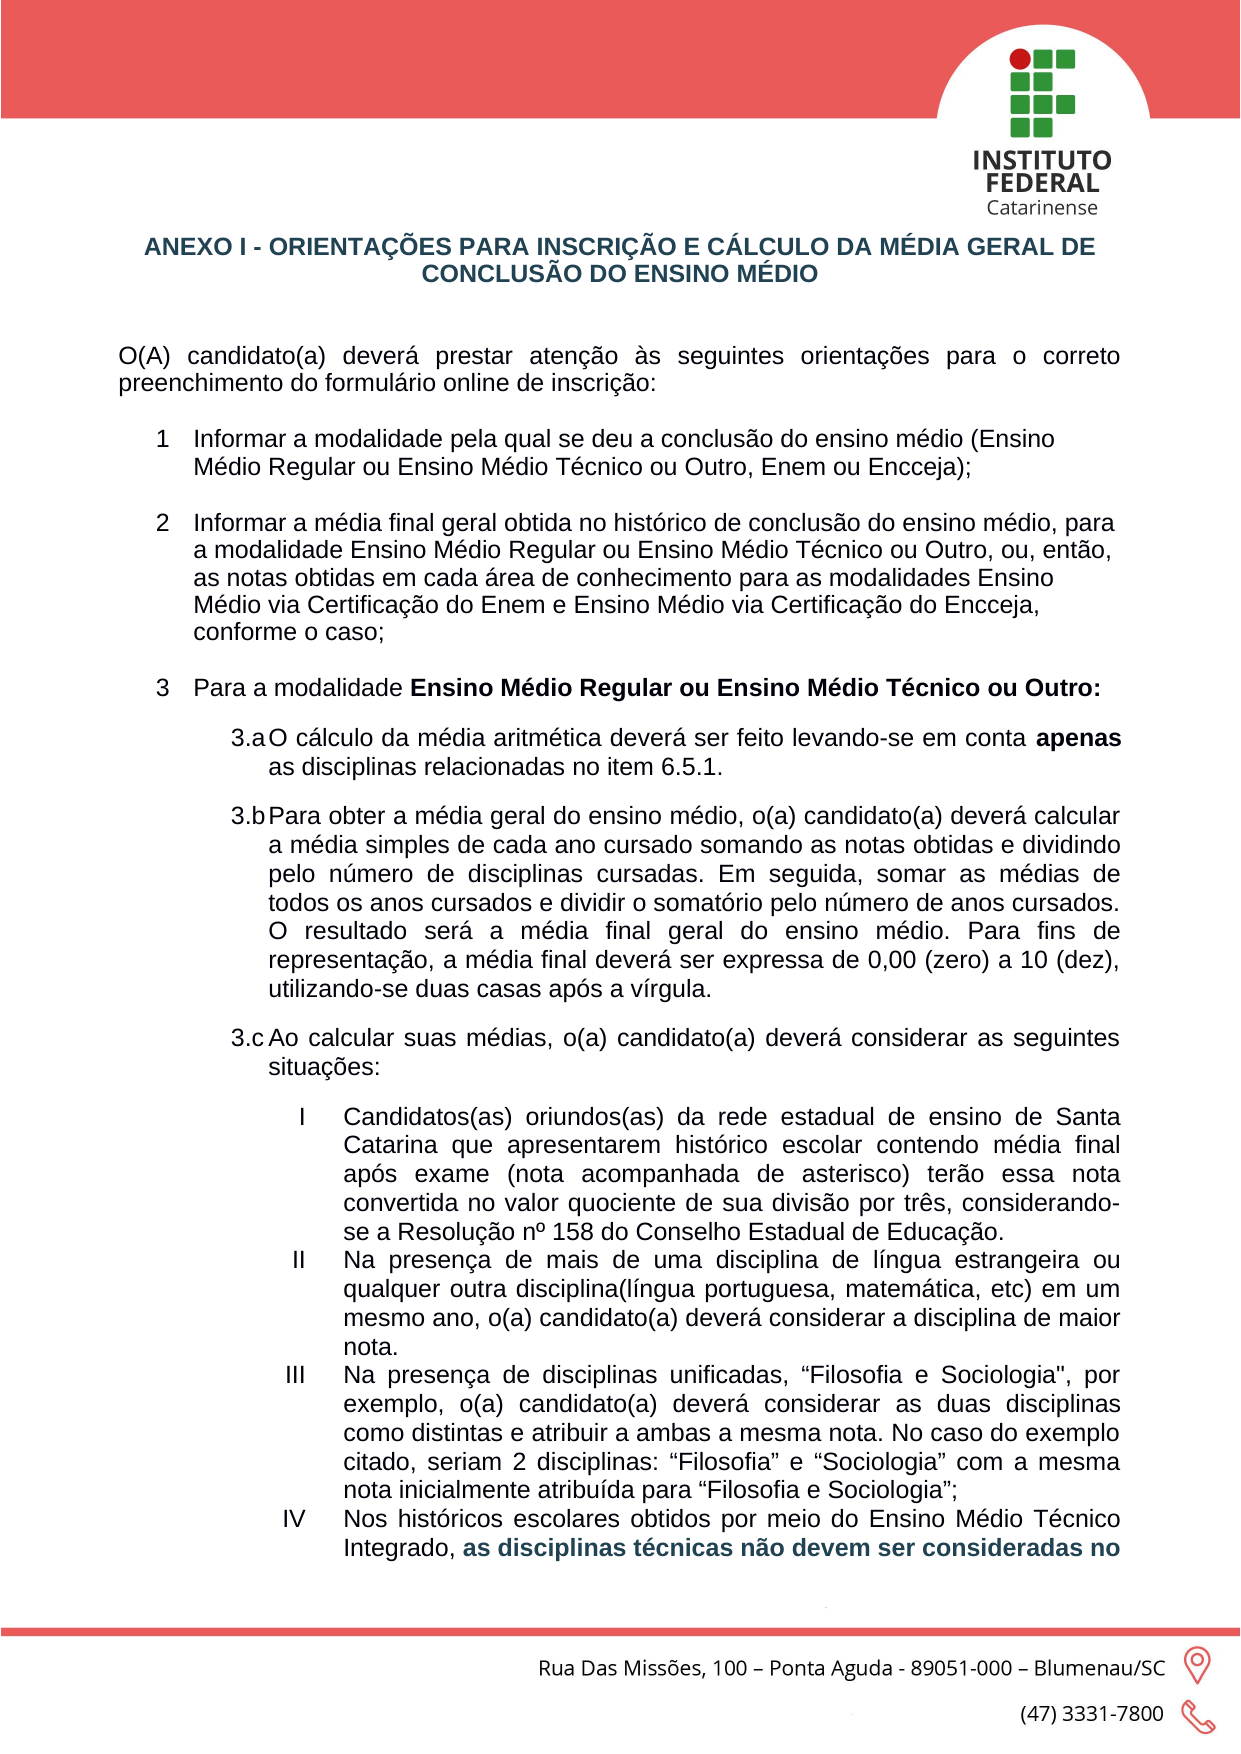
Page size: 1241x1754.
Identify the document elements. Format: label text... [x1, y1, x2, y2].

list Candidatos(as) oriundos(as) da rede estadual de ensino de Santa Catarina que apresentarem histórico escolar contendo média final após exame (nota acompanhada de asterisco) terão essa nota convertida no valor quociente de sua divisão por três, considerando-se a Resolução nº 158 do Conselho Estadual de Educação. [306, 1102, 1122, 1246]
picture [1, 1607, 1241, 1747]
text ANEXO I - ORIENTAÇÕES PARA INSCRIÇÃO E CÁLCULO DA MÉDIA GERAL DE CONCLUSÃO DO ENSINO MÉDIO [118, 233, 1122, 288]
list Informar a média final geral obtida no histórico de conclusão do ensino médio, para a modalidade Ensino Médio Regular ou Ensino Médio Técnico ou Outro, ou, então, as notas obtidas em cada área de conhecimento para as modalidades Ensino Médio via Certificação do Enem e Ensino Médio via Certificação do Encceja, conforme o caso; [156, 509, 1122, 646]
list O cálculo da média aritmética deverá ser feito levando-se em conta apenas as disciplinas relacionadas no item 6.5.1. [231, 723, 1122, 781]
list Para a modalidade Ensino Médio Regular ou Ensino Médio Técnico ou Outro: [156, 675, 1122, 702]
list Informar a modalidade pela qual se deu a conclusão do ensino médio (Ensino Médio Regular ou Ensino Médio Técnico ou Outro, Enem ou Encceja); [156, 426, 1122, 481]
text O(A) candidato(a) deverá prestar atenção às seguintes orientações para o correto preenchimento do formulário online de inscrição: [118, 342, 1122, 397]
list Ao calcular suas médias, o(a) candidato(a) deverá considerar as seguintes situações: [231, 1023, 1122, 1081]
list Para obter a média geral do ensino médio, o(a) candidato(a) deverá calcular a média simples de cada ano cursado somando as notas obtidas e dividindo pelo número de disciplinas cursadas. Em seguida, somar as médias de todos os anos cursados e dividir o somatório pelo número de anos cursados. O resultado será a média final geral do ensino médio. Para fins de representação, a média final deverá ser expressa de 0,00 (zero) a 10 (dez), utilizando-se duas casas após a vírgula. [231, 801, 1122, 1003]
list Nos históricos escolares obtidos por meio do Ensino Médio Técnico Integrado, as disciplinas técnicas não devem ser consideradas no [306, 1504, 1122, 1562]
list Na presença de disciplinas unificadas, “Filosofia e Sociologia", por exemplo, o(a) candidato(a) deverá considerar as duas disciplinas como distintas e atribuir a ambas a mesma nota. No caso do exemplo citado, seriam 2 disciplinas: “Filosofia” e “Sociologia” com a mesma nota inicialmente atribuída para “Filosofia e Sociologia”; [306, 1361, 1122, 1504]
list Na presença de mais de uma disciplina de língua estrangeira ou qualquer outra disciplina(língua portuguesa, matemática, etc) em um mesmo ano, o(a) candidato(a) deverá considerar a disciplina de maior nota. [306, 1246, 1122, 1361]
picture [1, 0, 1241, 244]
